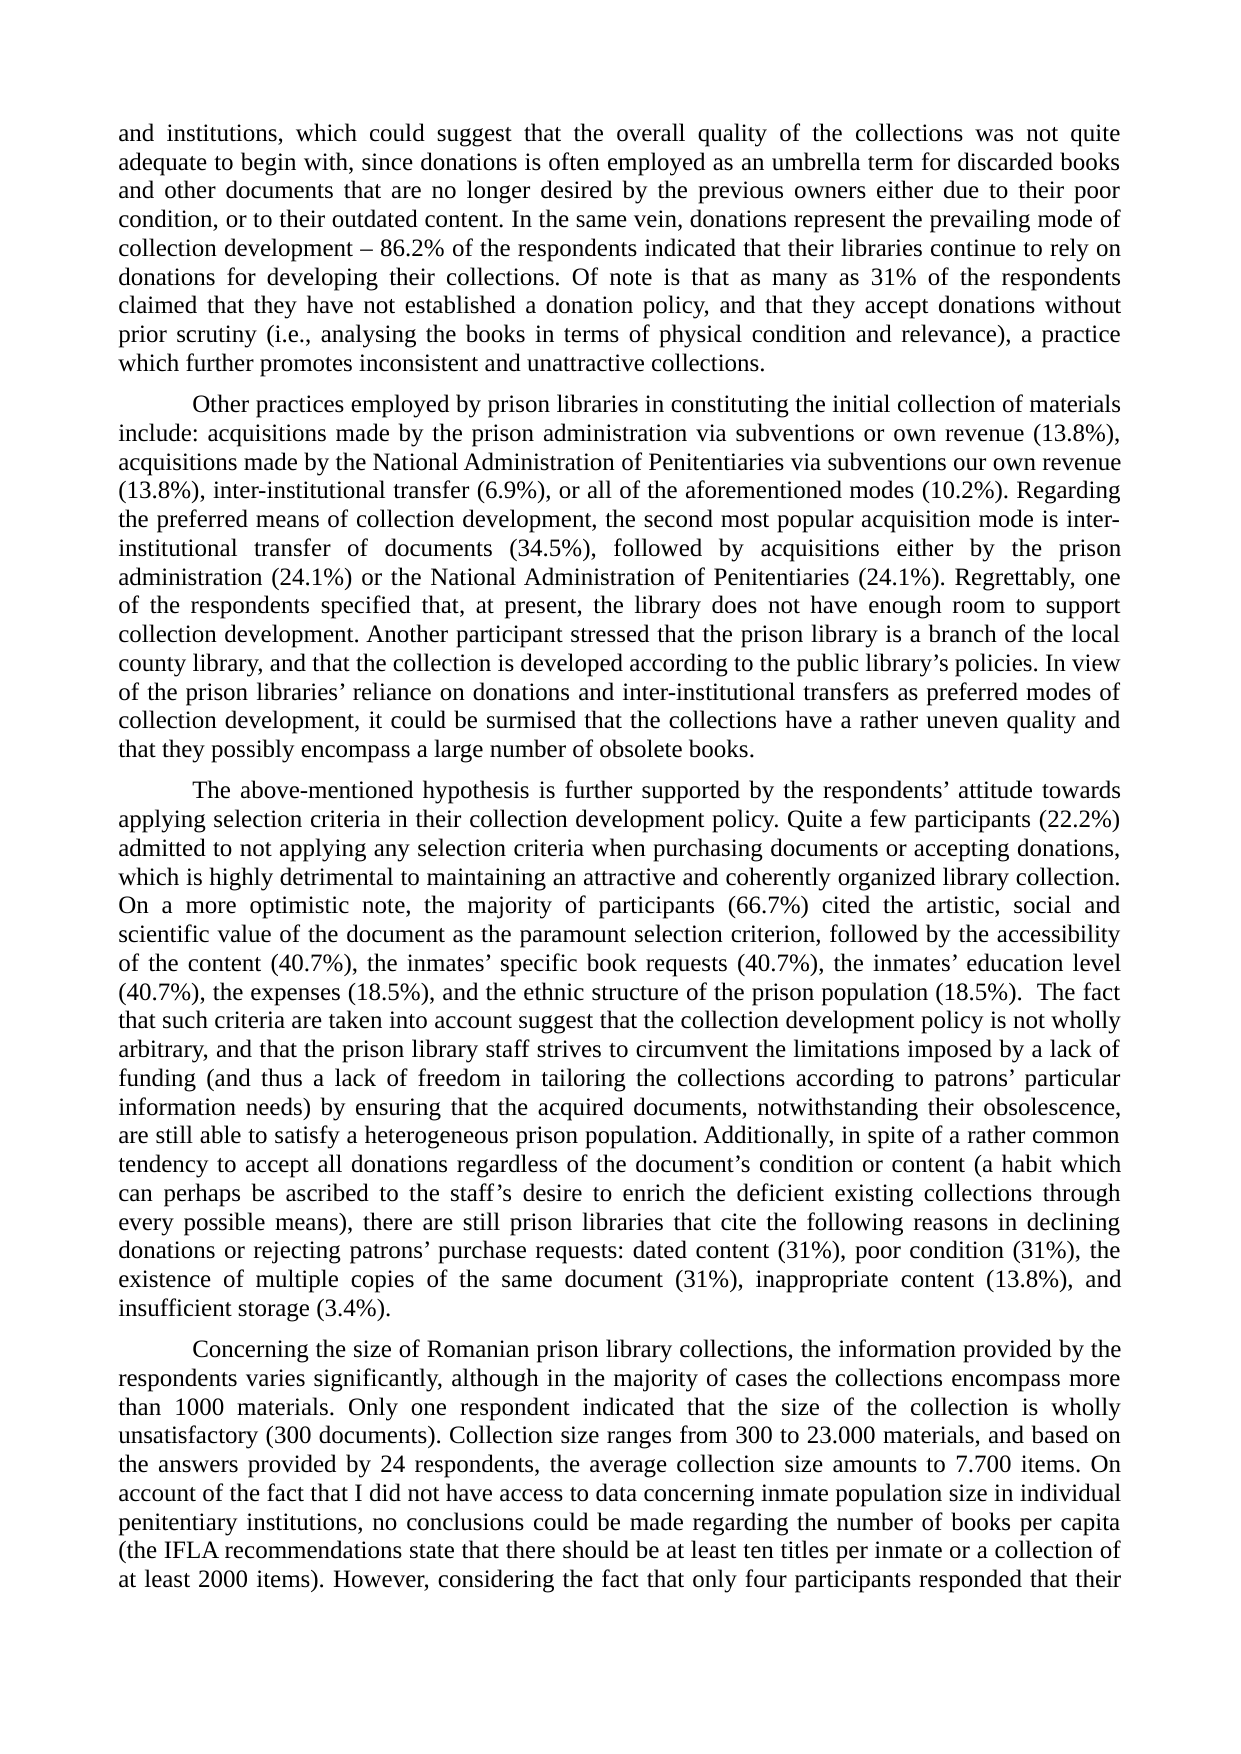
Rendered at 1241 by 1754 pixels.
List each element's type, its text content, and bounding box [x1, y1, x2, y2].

text Concerning the size of Romanian prison library collections, the information provided by the respondents varies significantly, although in the majority of cases the collections encompass more than 1000 materials. Only one respondent indicated that the size of the collection is wholly unsatisfactory (300 documents). Collection size ranges from 300 to 23.000 materials, and based on the answers provided by 24 respondents, the average collection size amounts to 7.700 items. On account of the fact that I did not have access to data concerning inmate population size in individual penitentiary institutions, no conclusions could be made regarding the number of books per capita (the IFLA recommendations state that there should be at least ten titles per inmate or a collection of at least 2000 items). However, considering the fact that only four participants responded that their [118, 1334, 1122, 1593]
text and institutions, which could suggest that the overall quality of the collections was not quite adequate to begin with, since donations is often employed as an umbrella term for discarded books and other documents that are no longer desired by the previous owners either due to their poor condition, or to their outdated content. In the same vein, donations represent the prevailing mode of collection development – 86.2% of the respondents indicated that their libraries continue to rely on donations for developing their collections. Of note is that as many as 31% of the respondents claimed that they have not established a donation policy, and that they accept donations without prior scrutiny (i.e., analysing the books in terms of physical condition and relevance), a practice which further promotes inconsistent and unattractive collections. [118, 118, 1122, 377]
text Other practices employed by prison libraries in constituting the initial collection of materials include: acquisitions made by the prison administration via subventions or own revenue (13.8%), acquisitions made by the National Administration of Penitentiaries via subventions our own revenue (13.8%), inter-institutional transfer (6.9%), or all of the aforementioned modes (10.2%). Regarding the preferred means of collection development, the second most popular acquisition mode is inter-institutional transfer of documents (34.5%), followed by acquisitions either by the prison administration (24.1%) or the National Administration of Penitentiaries (24.1%). Regrettably, one of the respondents specified that, at present, the library does not have enough room to support collection development. Another participant stressed that the prison library is a branch of the local county library, and that the collection is developed according to the public library’s policies. In view of the prison libraries’ reliance on donations and inter-institutional transfers as preferred modes of collection development, it could be surmised that the collections have a rather uneven quality and that they possibly encompass a large number of obsolete books. [118, 389, 1122, 763]
text The above-mentioned hypothesis is further supported by the respondents’ attitude towards applying selection criteria in their collection development policy. Quite a few participants (22.2%) admitted to not applying any selection criteria when purchasing documents or accepting donations, which is highly detrimental to maintaining an attractive and coherently organized library collection. On a more optimistic note, the majority of participants (66.7%) cited the artistic, social and scientific value of the document as the paramount selection criterion, followed by the accessibility of the content (40.7%), the inmates’ specific book requests (40.7%), the inmates’ education level (40.7%), the expenses (18.5%), and the ethnic structure of the prison population (18.5%). The fact that such criteria are taken into account suggest that the collection development policy is not wholly arbitrary, and that the prison library staff strives to circumvent the limitations imposed by a lack of funding (and thus a lack of freedom in tailoring the collections according to patrons’ particular information needs) by ensuring that the acquired documents, notwithstanding their obsolescence, are still able to satisfy a heterogeneous prison population. Additionally, in spite of a rather common tendency to accept all donations regardless of the document’s condition or content (a habit which can perhaps be ascribed to the staff’s desire to enrich the deficient existing collections through every possible means), there are still prison libraries that cite the following reasons in declining donations or rejecting patrons’ purchase requests: dated content (31%), poor condition (31%), the existence of multiple copies of the same document (31%), inappropriate content (13.8%), and insufficient storage (3.4%). [118, 776, 1122, 1322]
